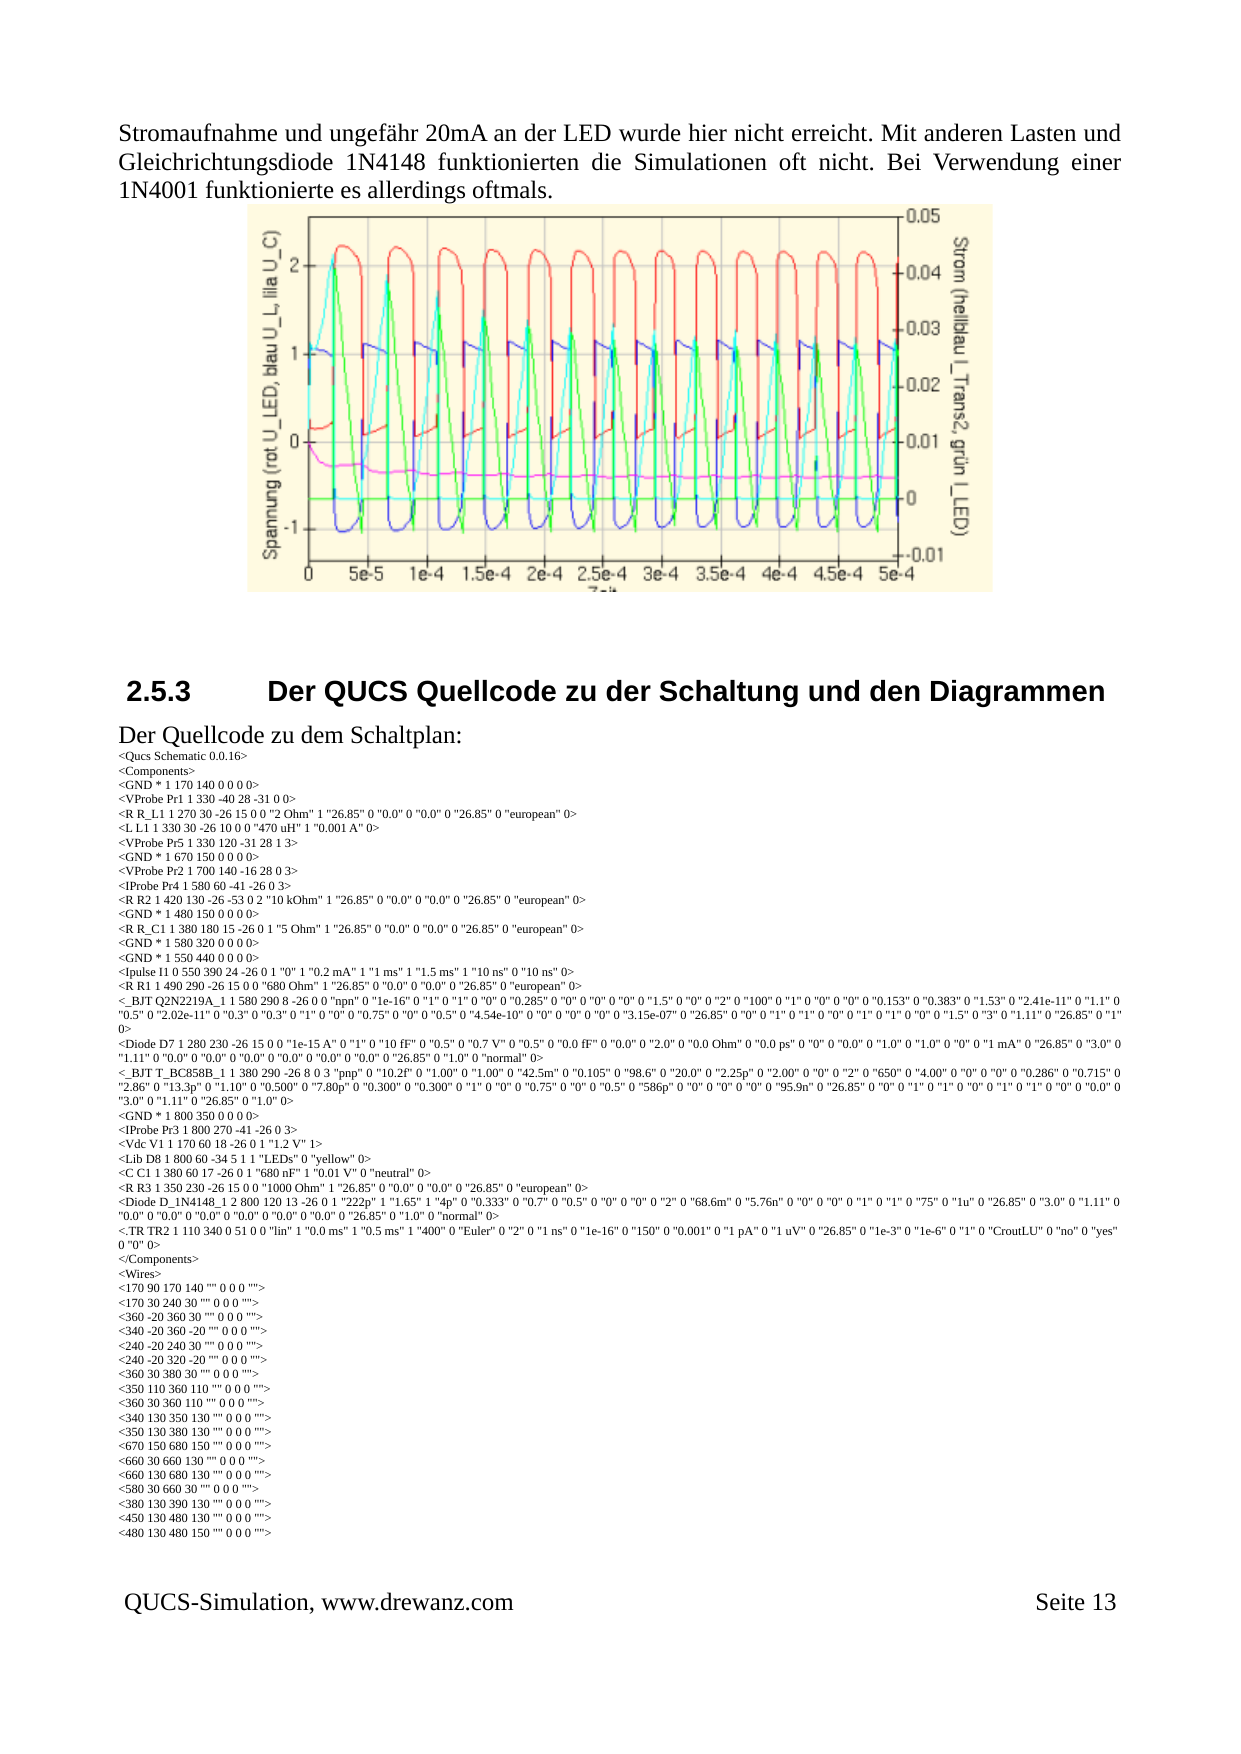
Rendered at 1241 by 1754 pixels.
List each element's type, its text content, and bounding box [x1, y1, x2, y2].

text <_BJT T_BC858B_1 1 380 290 -26 8 0 3 "pnp" 0 "10.2f" 0 "1.00" 0 "1.00" 0 "42.5m" 0 "0.105" 0 "98.6" 0 "20.0" 0 "2.25p" 0 "2.00" 0 "0" 0 "2" 0 "650" 0 "4.00" 0 "0" 0 "0" 0 "0.286" 0 "0.715" 0 "2.86" 0 "13.3p" 0 "1.10" 0 "0.500" 0 "7.80p" 0 "0.300" 0 "0.300" 0 "1" 0 "0" 0 "0.75" 0 "0" 0 "0.5" 0 "586p" 0 "0" 0 "0" 0 "0" 0 "95.9n" 0 "26.85" 0 "0" 0 "1" 0 "1" 0 "0" 0 "1" 0 "1" 0 "0" 0 "0.0" 0 "3.0" 0 "1.11" 0 "26.85" 0 "1.0" 0> [118, 1065, 1122, 1108]
text <360 30 380 30 "" 0 0 0 ""> [118, 1367, 1122, 1382]
text <240 -20 320 -20 "" 0 0 0 ""> [118, 1353, 1122, 1367]
text <450 130 480 130 "" 0 0 0 ""> [118, 1511, 1122, 1525]
text </Components> [118, 1252, 1122, 1267]
text <480 130 480 150 "" 0 0 0 ""> [118, 1525, 1122, 1540]
text <670 150 680 150 "" 0 0 0 ""> [118, 1439, 1122, 1453]
text <Components> [118, 763, 1122, 778]
text <R R_L1 1 270 30 -26 15 0 0 "2 Ohm" 1 "26.85" 0 "0.0" 0 "0.0" 0 "26.85" 0 "european" 0> [118, 807, 1122, 821]
text <Vdc V1 1 170 60 18 -26 0 1 "1.2 V" 1> [118, 1137, 1122, 1152]
text <Lib D8 1 800 60 -34 5 1 1 "LEDs" 0 "yellow" 0> [118, 1152, 1122, 1166]
text <_BJT Q2N2219A_1 1 580 290 8 -26 0 0 "npn" 0 "1e-16" 0 "1" 0 "1" 0 "0" 0 "0.285" 0 "0" 0 "0" 0 "0" 0 "1.5" 0 "0" 0 "2" 0 "100" 0 "1" 0 "0" 0 "0" 0 "0.153" 0 "0.383" 0 "1.53" 0 "2.41e-11" 0 "1.1" 0 "0.5" 0 "2.02e-11" 0 "0.3" 0 "0.3" 0 "1" 0 "0" 0 "0.75" 0 "0" 0 "0.5" 0 "4.54e-10" 0 "0" 0 "0" 0 "0" 0 "3.15e-07" 0 "26.85" 0 "0" 0 "1" 0 "1" 0 "0" 0 "1" 0 "1" 0 "0" 0 "1.5" 0 "3" 0 "1.11" 0 "26.85" 0 "1" 0> [118, 993, 1122, 1037]
text <660 30 660 130 "" 0 0 0 ""> [118, 1453, 1122, 1468]
text <170 30 240 30 "" 0 0 0 ""> [118, 1295, 1122, 1310]
text <340 130 350 130 "" 0 0 0 ""> [118, 1410, 1122, 1425]
text <340 -20 360 -20 "" 0 0 0 ""> [118, 1324, 1122, 1338]
text <R R1 1 490 290 -26 15 0 0 "680 Ohm" 1 "26.85" 0 "0.0" 0 "0.0" 0 "26.85" 0 "european" 0> [118, 979, 1122, 993]
text <350 130 380 130 "" 0 0 0 ""> [118, 1425, 1122, 1439]
text <VProbe Pr1 1 330 -40 28 -31 0 0> [118, 792, 1122, 807]
text <R R3 1 350 230 -26 15 0 0 "1000 Ohm" 1 "26.85" 0 "0.0" 0 "0.0" 0 "26.85" 0 "european" 0> [118, 1180, 1122, 1195]
picture [247, 204, 993, 592]
text <GND * 1 670 150 0 0 0 0> [118, 850, 1122, 864]
text <VProbe Pr5 1 330 120 -31 28 1 3> [118, 835, 1122, 850]
text Stromaufnahme und ungefähr 20mA an der LED wurde hier nicht erreicht. Mit anderen Lasten und Gleichrichtungsdiode 1N4148 funktionierten die Simulationen oft nicht. Bei Verwendung einer 1N4001 funktionierte es allerdings oftmals. [118, 118, 1122, 204]
text <240 -20 240 30 "" 0 0 0 ""> [118, 1338, 1122, 1353]
text <360 30 360 110 "" 0 0 0 ""> [118, 1396, 1122, 1410]
text <GND * 1 550 440 0 0 0 0> [118, 950, 1122, 965]
text <VProbe Pr2 1 700 140 -16 28 0 3> [118, 864, 1122, 878]
text <580 30 660 30 "" 0 0 0 ""> [118, 1482, 1122, 1497]
text <Wires> [118, 1267, 1122, 1281]
text <R R2 1 420 130 -26 -53 0 2 "10 kOhm" 1 "26.85" 0 "0.0" 0 "0.0" 0 "26.85" 0 "european" 0> [118, 893, 1122, 907]
text <GND * 1 580 320 0 0 0 0> [118, 936, 1122, 950]
text <IProbe Pr3 1 800 270 -41 -26 0 3> [118, 1123, 1122, 1137]
text <IProbe Pr4 1 580 60 -41 -26 0 3> [118, 878, 1122, 893]
text <.TR TR2 1 110 340 0 51 0 0 "lin" 1 "0.0 ms" 1 "0.5 ms" 1 "400" 0 "Euler" 0 "2" 0 "1 ns" 0 "1e-16" 0 "150" 0 "0.001" 0 "1 pA" 0 "1 uV" 0 "26.85" 0 "1e-3" 0 "1e-6" 0 "1" 0 "CroutLU" 0 "no" 0 "yes" 0 "0" 0> [118, 1223, 1122, 1252]
text <C C1 1 380 60 17 -26 0 1 "680 nF" 1 "0.01 V" 0 "neutral" 0> [118, 1166, 1122, 1180]
text <L L1 1 330 30 -26 10 0 0 "470 uH" 1 "0.001 A" 0> [118, 821, 1122, 835]
text <Qucs Schematic 0.0.16> [118, 749, 1122, 763]
text <GND * 1 170 140 0 0 0 0> [118, 778, 1122, 792]
text <660 130 680 130 "" 0 0 0 ""> [118, 1468, 1122, 1482]
text <380 130 390 130 "" 0 0 0 ""> [118, 1497, 1122, 1511]
text <360 -20 360 30 "" 0 0 0 ""> [118, 1310, 1122, 1324]
subtitle Der QUCS Quellcode zu der Schaltung und den Diagrammen [118, 674, 1122, 708]
text <Diode D7 1 280 230 -26 15 0 0 "1e-15 A" 0 "1" 0 "10 fF" 0 "0.5" 0 "0.7 V" 0 "0.5" 0 "0.0 fF" 0 "0.0" 0 "2.0" 0 "0.0 Ohm" 0 "0.0 ps" 0 "0" 0 "0.0" 0 "1.0" 0 "1.0" 0 "0" 0 "1 mA" 0 "26.85" 0 "3.0" 0 "1.11" 0 "0.0" 0 "0.0" 0 "0.0" 0 "0.0" 0 "0.0" 0 "0.0" 0 "26.85" 0 "1.0" 0 "normal" 0> [118, 1037, 1122, 1065]
text <GND * 1 480 150 0 0 0 0> [118, 907, 1122, 922]
text Der Quellcode zu dem Schaltplan: [118, 720, 1122, 749]
text <350 110 360 110 "" 0 0 0 ""> [118, 1382, 1122, 1396]
text <Diode D_1N4148_1 2 800 120 13 -26 0 1 "222p" 1 "1.65" 1 "4p" 0 "0.333" 0 "0.7" 0 "0.5" 0 "0" 0 "0" 0 "2" 0 "68.6m" 0 "5.76n" 0 "0" 0 "0" 0 "1" 0 "1" 0 "75" 0 "1u" 0 "26.85" 0 "3.0" 0 "1.11" 0 "0.0" 0 "0.0" 0 "0.0" 0 "0.0" 0 "0.0" 0 "0.0" 0 "26.85" 0 "1.0" 0 "normal" 0> [118, 1195, 1122, 1223]
text <R R_C1 1 380 180 15 -26 0 1 "5 Ohm" 1 "26.85" 0 "0.0" 0 "0.0" 0 "26.85" 0 "european" 0> [118, 922, 1122, 936]
text <GND * 1 800 350 0 0 0 0> [118, 1108, 1122, 1123]
text <Ipulse I1 0 550 390 24 -26 0 1 "0" 1 "0.2 mA" 1 "1 ms" 1 "1.5 ms" 1 "10 ns" 0 "10 ns" 0> [118, 965, 1122, 979]
text <170 90 170 140 "" 0 0 0 ""> [118, 1281, 1122, 1295]
